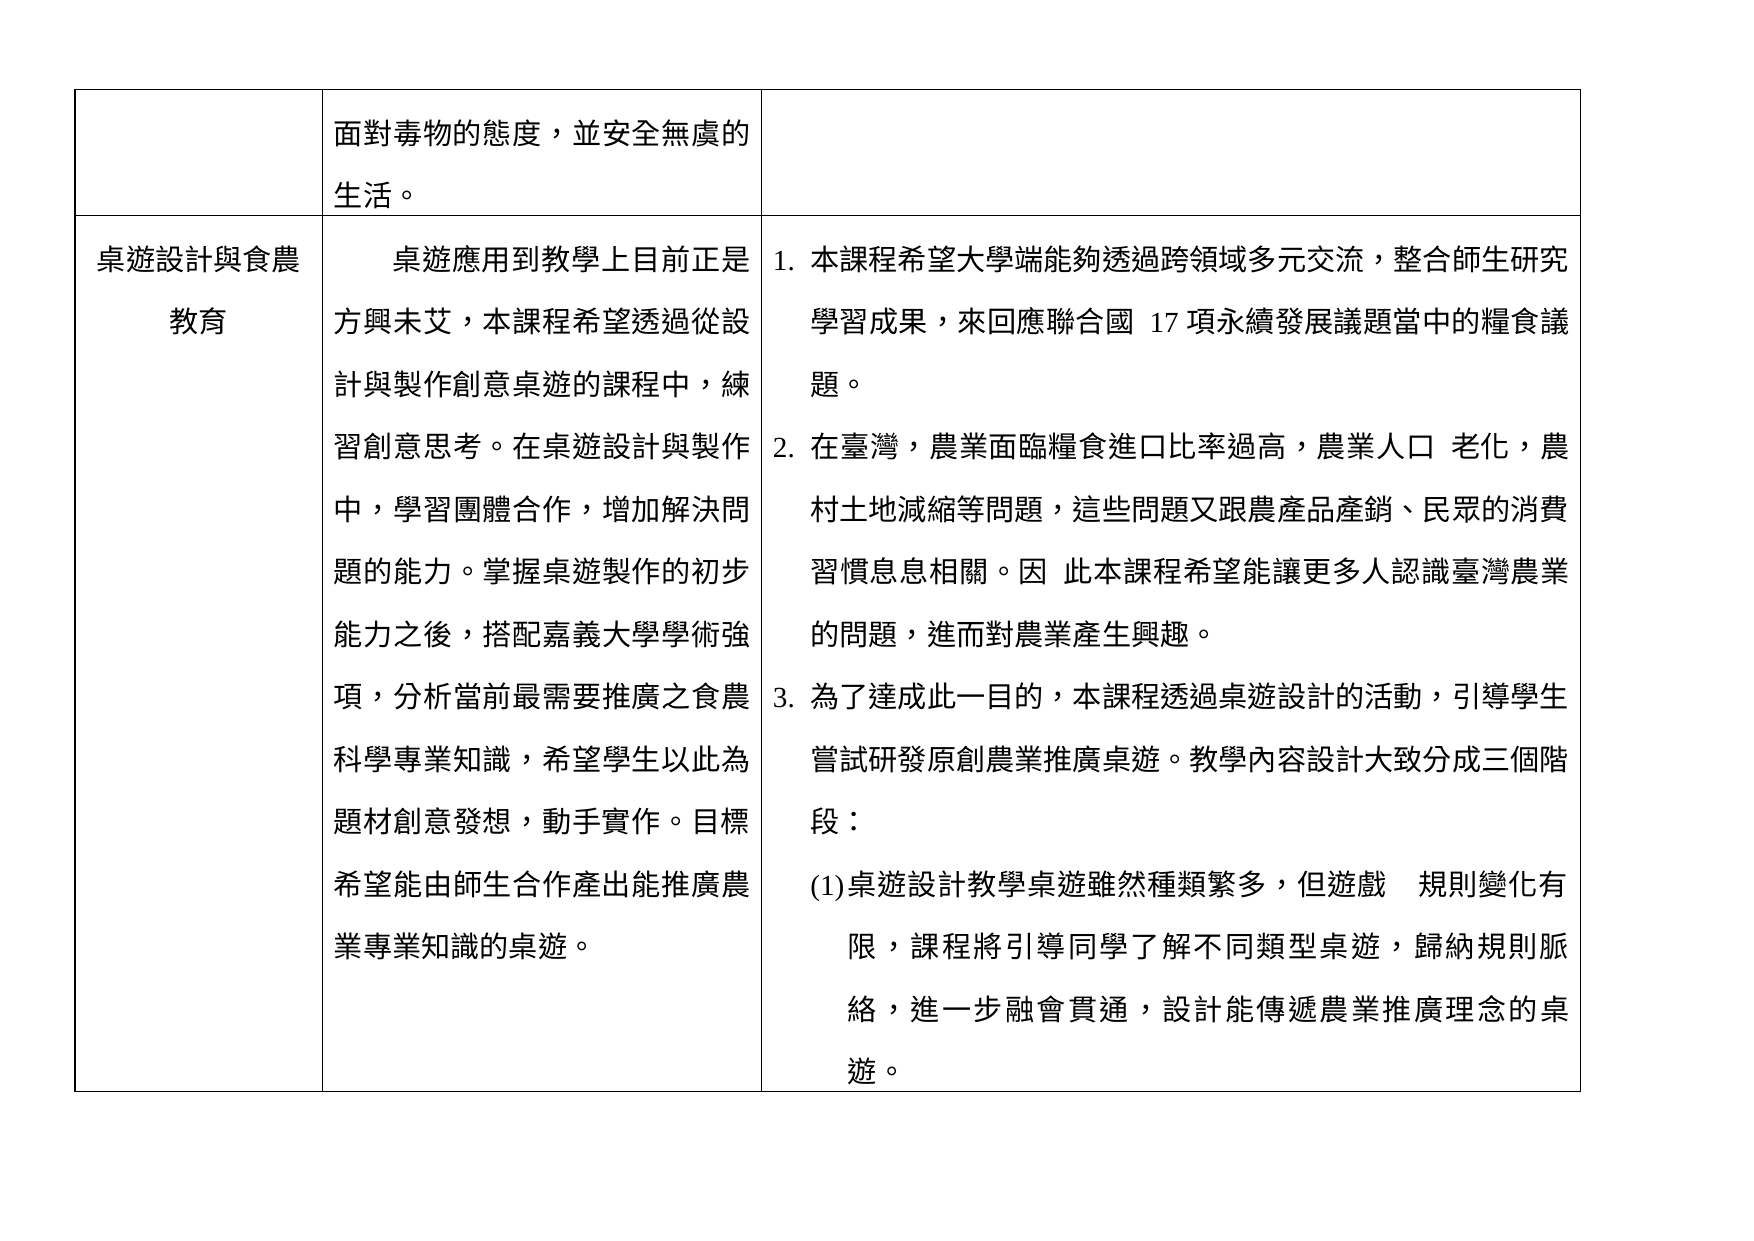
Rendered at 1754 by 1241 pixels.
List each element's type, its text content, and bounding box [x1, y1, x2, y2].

table_cell 桌遊應用到教學上目前正是方興未艾，本課程希望透過從設計與製作創意桌遊的課程中，練習創意思考。在桌遊設計與製作中，學習團體合作，增加解決問題的能力。掌握桌遊製作的初步能力之後，搭配嘉義大學學術強項，分析當前最需要推廣之食農科學專業知識，希望學生以此為題材創意發想，動手實作。目標希望能由師生合作產出能推廣農業專業知識的桌遊。 [323, 216, 761, 1091]
table_cell [76, 90, 322, 215]
table_cell 本課程希望大學端能夠透過跨領域多元交流，整合師生研究學習成果，來回應聯合國 17 項永續發展議題當中的糧食議題。 在臺灣，農業面臨糧食進口比率過高，農業人口 老化，農村土地減縮等問題，這些問題又跟農產品產銷、民眾的消費習慣息息相關。因 此本課程希望能讓更多人認識臺灣農業的問題，進而對農業產生興趣。 為了達成此一目的，本課程透過桌遊設計的活動，引導學生嘗試研發原創農業推廣桌遊。教學內容設計大致分成三個階段： 桌遊設計教學桌遊雖然種類繁多，但遊戲 規則變化有限，課程將引導同學了解不同類型桌遊，歸納規則脈絡，進一步融會貫通，設計能傳遞農業推廣理念的桌遊。 農業推廣教學：本課程將歸納整理當前需要推廣之農業專業知識，說明其需求，並給予正確的脈絡說明。 實作整合：有了桌遊設計教學及農業推廣教學兩部分的基礎認識後，師生共同討論嘗試設計農業推 廣桌遊，並進行試玩，檢驗是否達成本課程設計之目標。 等待桌遊設計完成後，預計會在下列場合使用桌遊推廣農業知識： [762, 216, 1580, 1091]
table_cell 面對毒物的態度，並安全無虞的生活。 [323, 90, 761, 215]
table_cell [762, 90, 1580, 215]
table_cell 桌遊設計與食農教育 [76, 216, 322, 1091]
